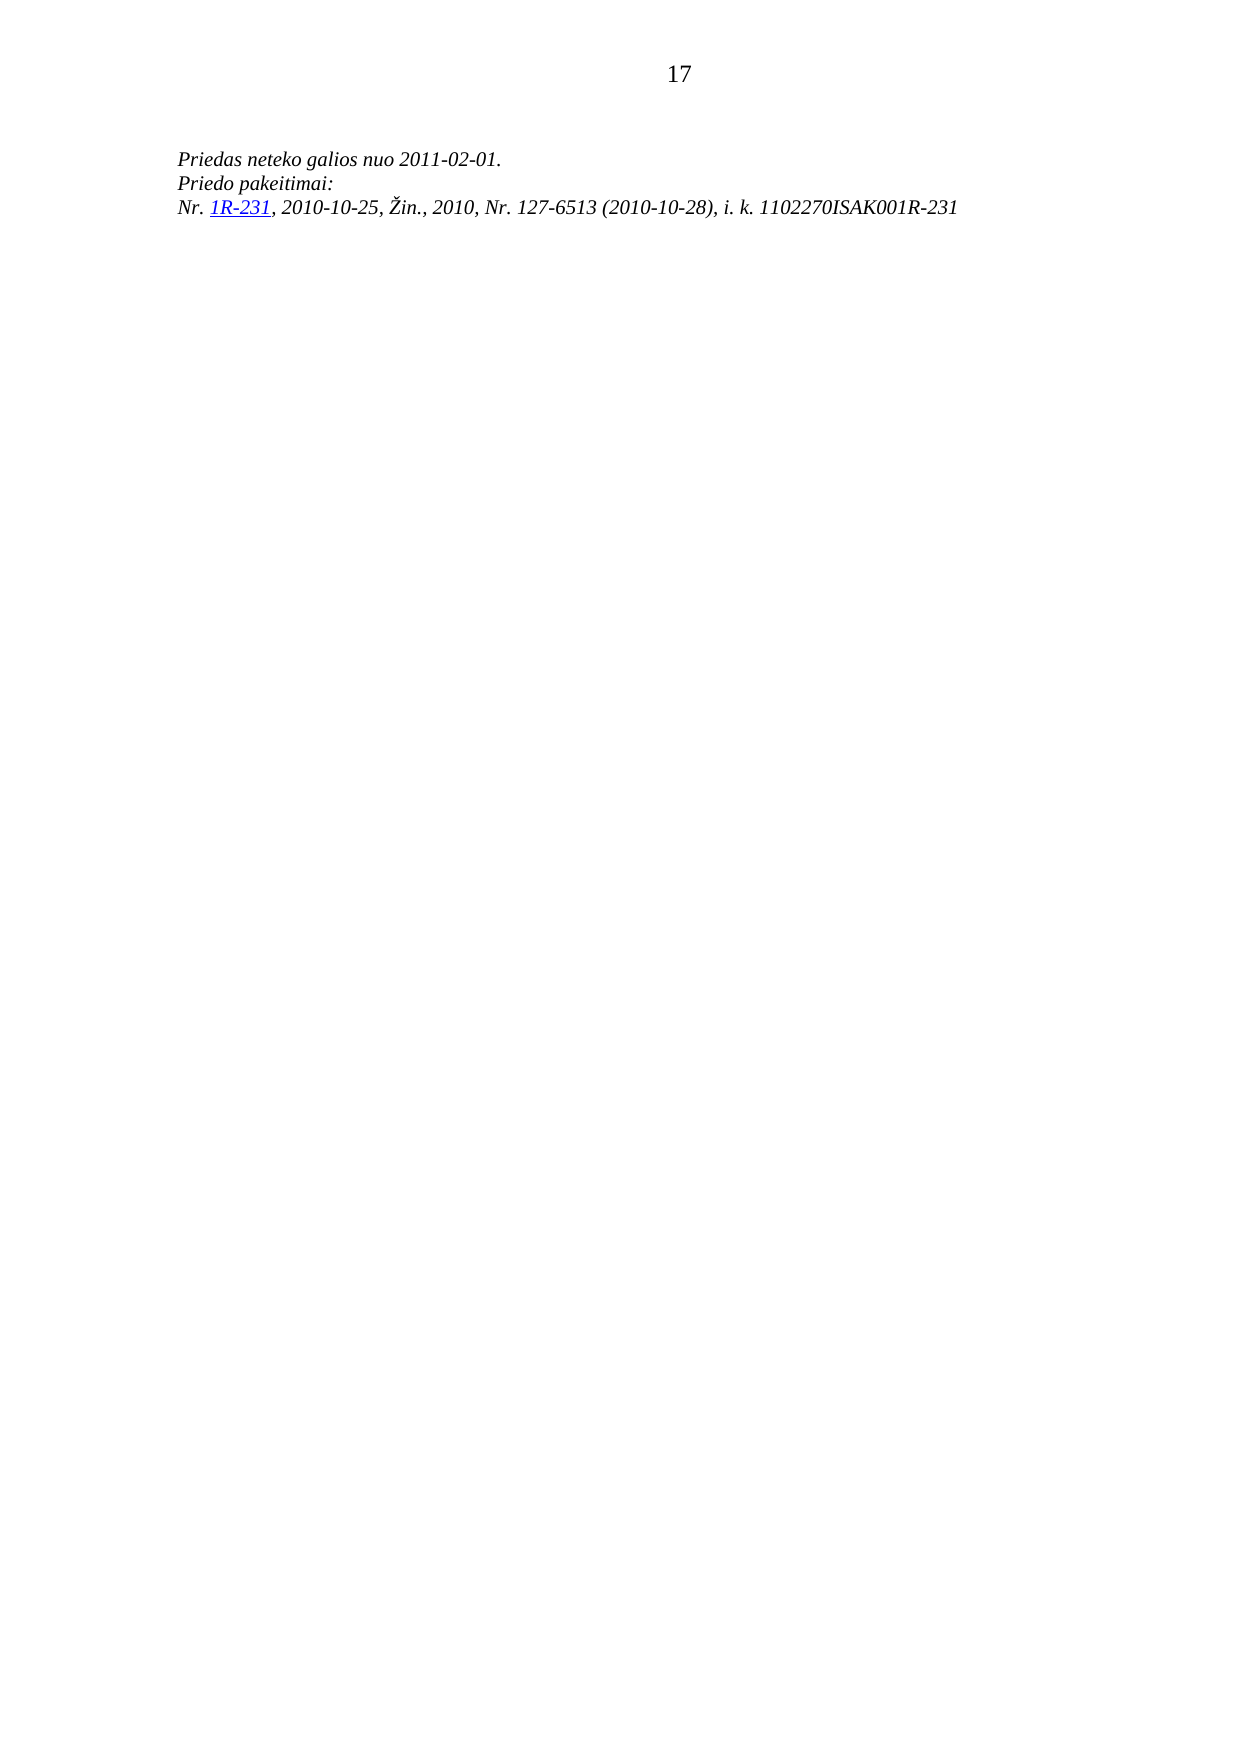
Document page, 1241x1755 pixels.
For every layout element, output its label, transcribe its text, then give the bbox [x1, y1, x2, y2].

text Priedas neteko galios nuo 2011-02-01. [177, 147, 1181, 171]
text Priedo pakeitimai: [177, 171, 1181, 195]
text Nr. 1R-231, 2010-10-25, Žin., 2010, Nr. 127-6513 (2010-10-28), i. k. 1102270ISAK001R-231 [177, 195, 1181, 219]
